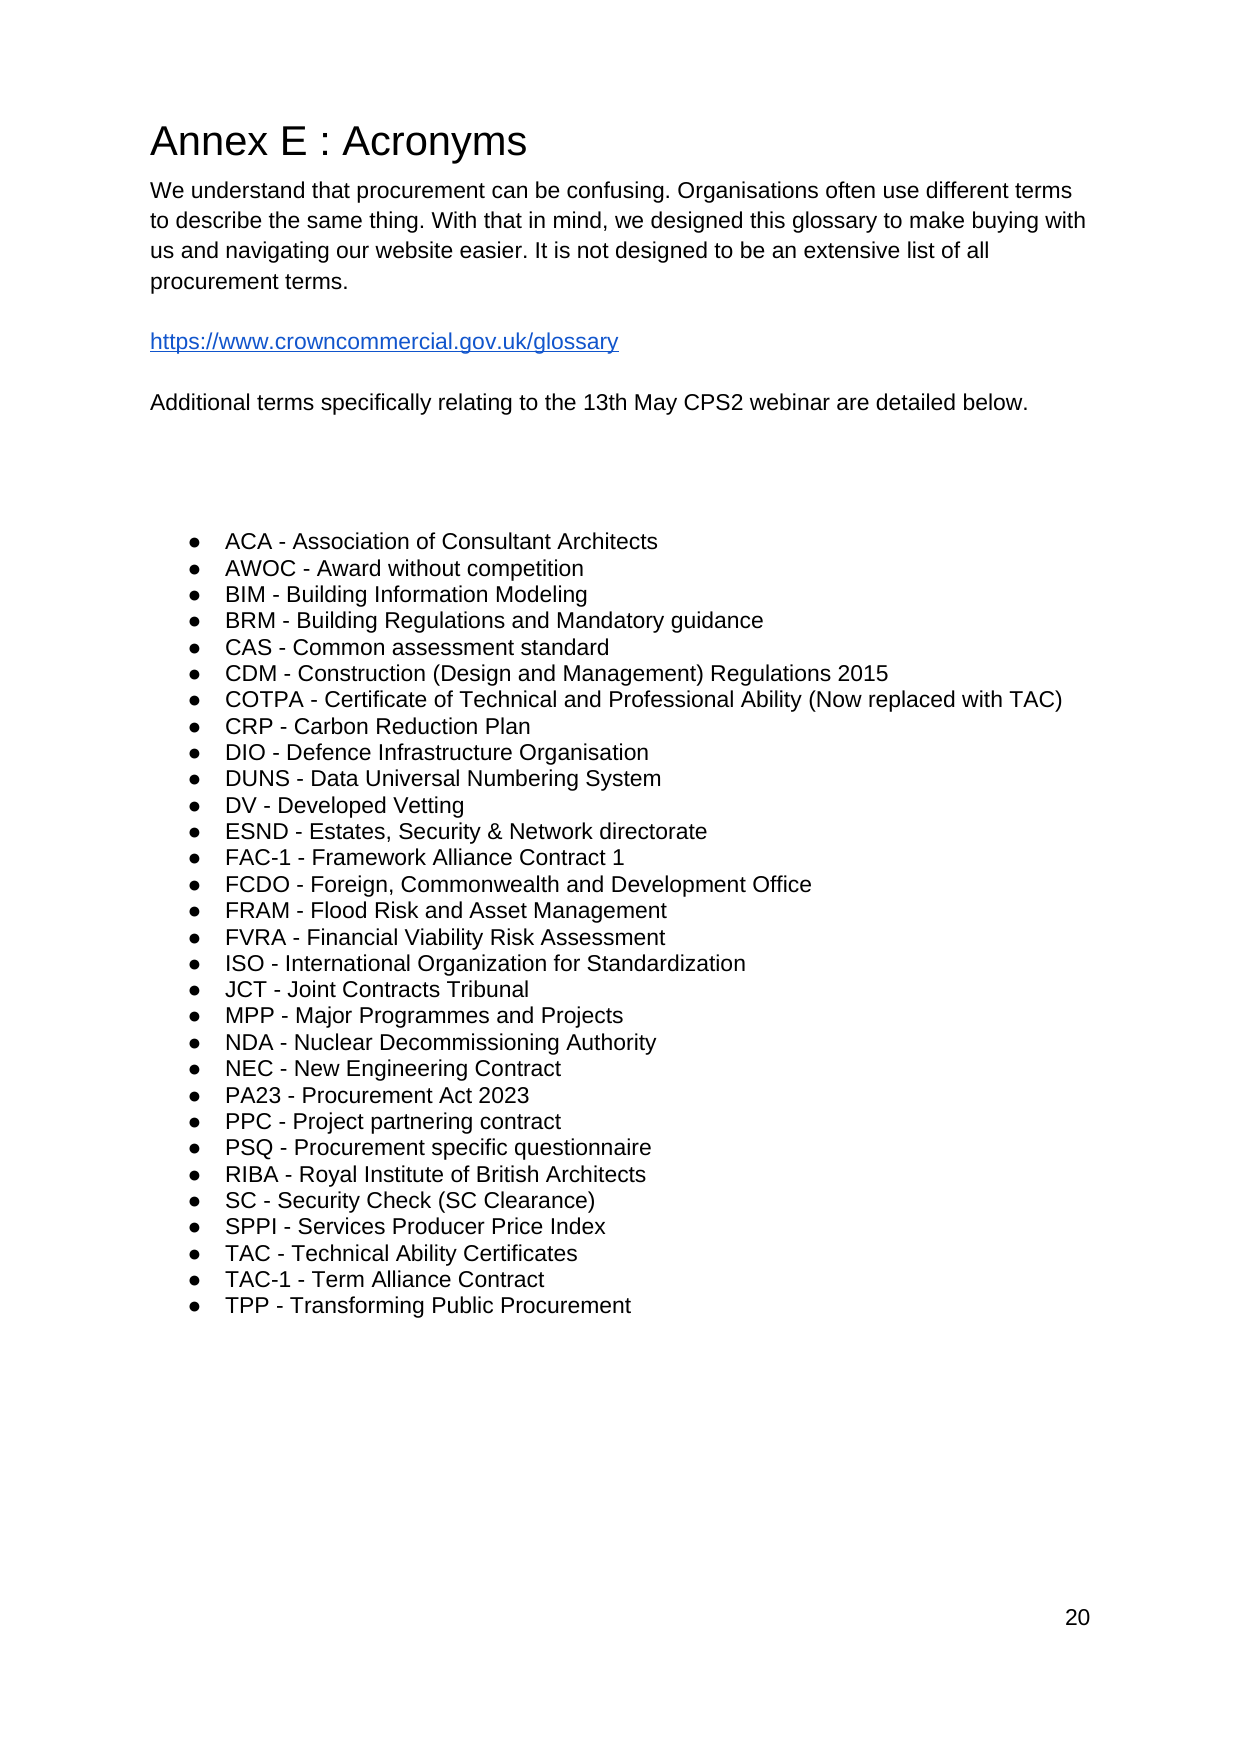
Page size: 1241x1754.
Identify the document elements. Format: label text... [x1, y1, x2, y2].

list FAC-1 - Framework Alliance Contract 1 [187, 844, 1090, 871]
list MPP - Major Programmes and Projects [187, 1002, 1090, 1029]
list TAC-1 - Term Alliance Contract [187, 1266, 1090, 1292]
list JCT - Joint Contracts Tribunal [187, 976, 1090, 1002]
list TAC - Technical Ability Certificates [187, 1240, 1090, 1266]
list FVRA - Financial Viability Risk Assessment [187, 923, 1090, 950]
list BIM - Building Information Modeling [187, 581, 1090, 607]
list FRAM - Flood Risk and Asset Management [187, 897, 1090, 923]
list CRP - Carbon Reduction Plan [187, 713, 1090, 739]
list DIO - Defence Infrastructure Organisation [187, 739, 1090, 765]
list TPP - Transforming Public Procurement [187, 1292, 1090, 1319]
list NDA - Nuclear Decommissioning Authority [187, 1029, 1090, 1055]
list RIBA - Royal Institute of British Architects [187, 1161, 1090, 1187]
list FCDO - Foreign, Commonwealth and Development Office [187, 871, 1090, 897]
list DV - Developed Vetting [187, 792, 1090, 818]
list ESND - Estates, Security & Network directorate [187, 818, 1090, 844]
list SPPI - Services Producer Price Index [187, 1213, 1090, 1240]
list ACA - Association of Consultant Architects [187, 528, 1090, 554]
text We understand that procurement can be confusing. Organisations often use different terms to describe the same thing. With that in mind, we designed this glossary to make buying with us and navigating our website easier. It is not designed to be an extensive list of all procurement terms. [150, 177, 1090, 294]
list BRM - Building Regulations and Mandatory guidance [187, 607, 1090, 633]
list PSQ - Procurement specific questionnaire [187, 1134, 1090, 1161]
list COTPA - Certificate of Technical and Professional Ability (Now replaced with TAC) [187, 686, 1090, 713]
text https://www.crowncommercial.gov.uk/glossary [150, 328, 1090, 354]
list CDM - Construction (Design and Management) Regulations 2015 [187, 660, 1090, 686]
list PPC - Project partnering contract [187, 1108, 1090, 1134]
list CAS - Common assessment standard [187, 633, 1090, 660]
subtitle Annex E : Acronyms [150, 117, 1090, 164]
list NEC - New Engineering Contract [187, 1055, 1090, 1082]
list ISO - International Organization for Standardization [187, 950, 1090, 976]
list DUNS - Data Universal Numbering System [187, 765, 1090, 792]
text Additional terms specifically relating to the 13th May CPS2 webinar are detailed below. [150, 388, 1090, 415]
list SC - Security Check (SC Clearance) [187, 1187, 1090, 1213]
list AWOC - Award without competition [187, 554, 1090, 581]
list PA23 - Procurement Act 2023 [187, 1082, 1090, 1108]
